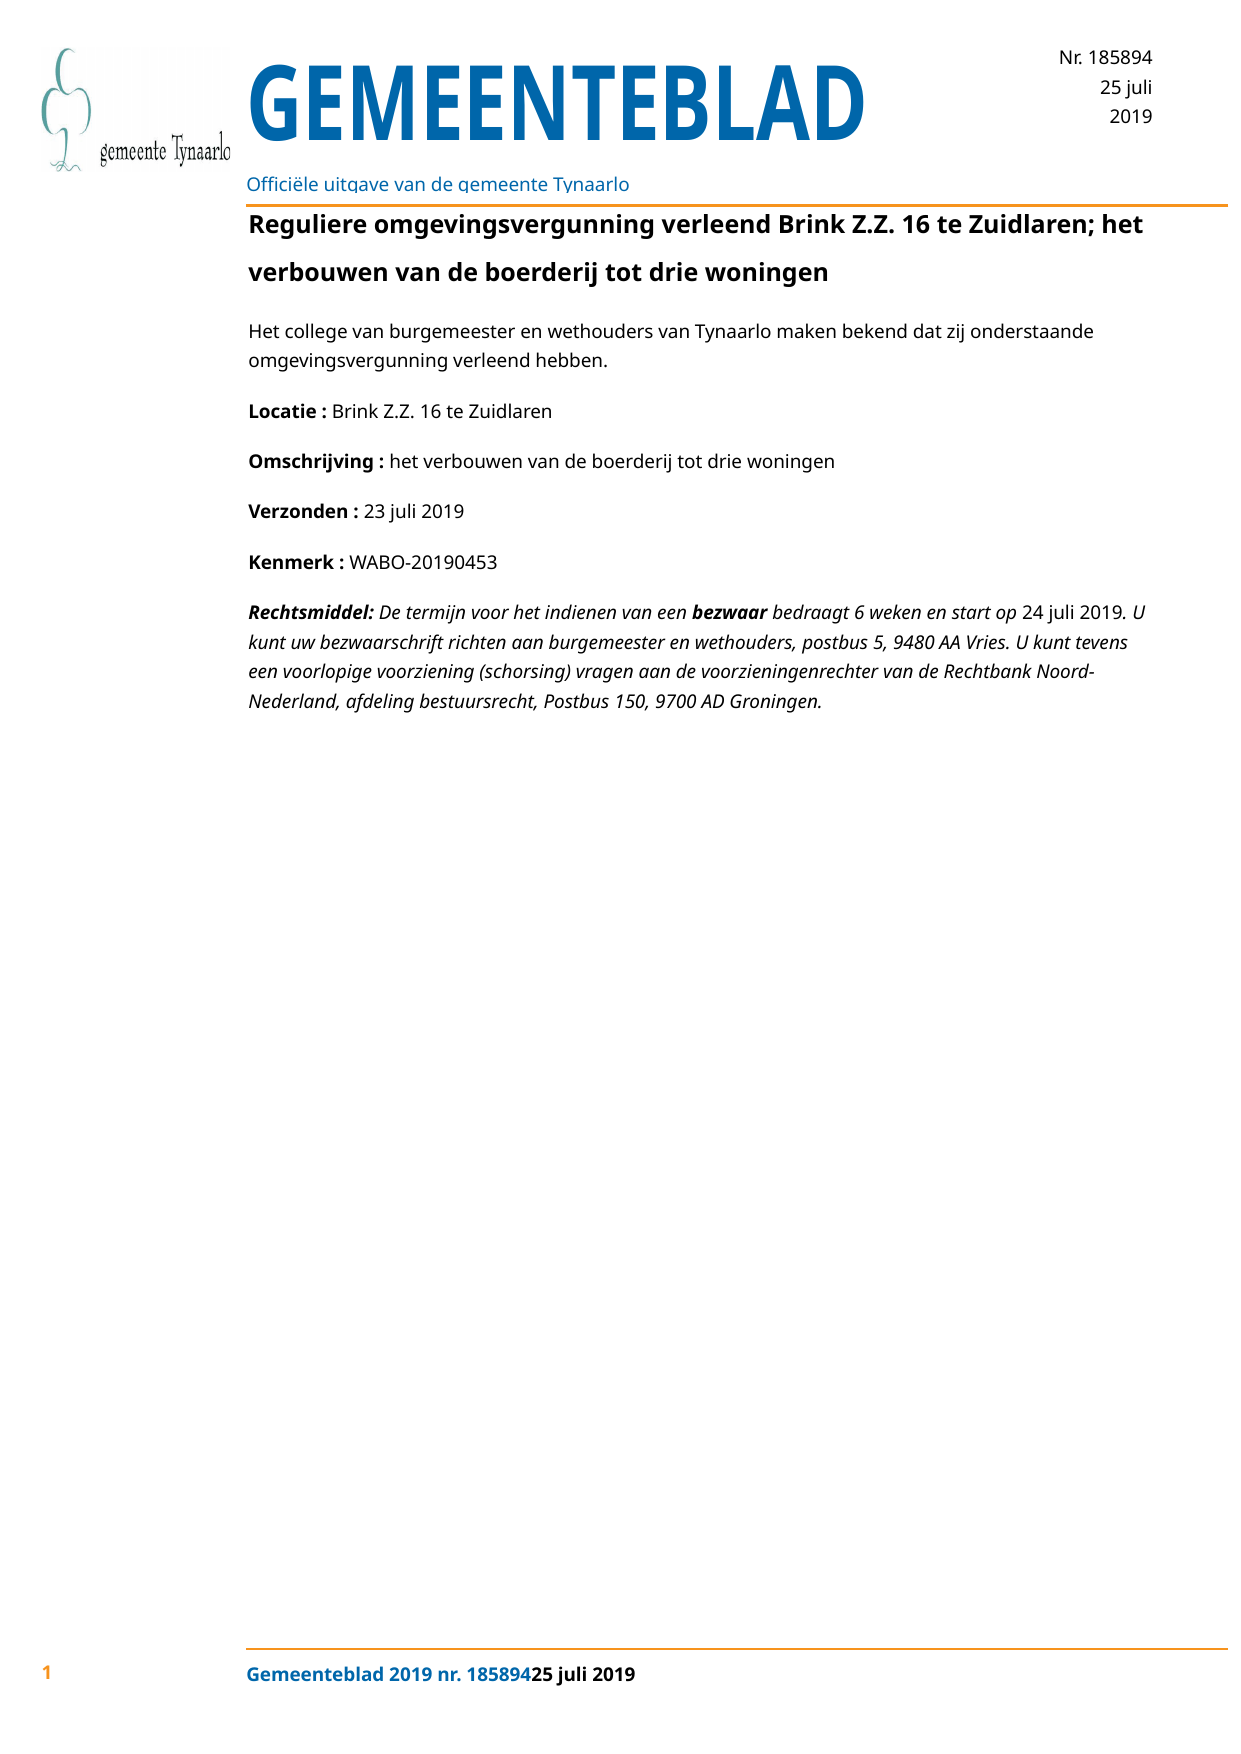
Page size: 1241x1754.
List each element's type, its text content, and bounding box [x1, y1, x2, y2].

text Het college van burgemeester en wethouders van Tynaarlo maken bekend dat zij onderstaande omgevingsvergunning verleend hebben. [248, 318, 1152, 373]
text Rechtsmiddel: De termijn voor het indienen van een bezwaar bedraagt 6 weken en start op 24 juli 2019. U kunt uw bezwaarschrift richten aan burgemeester en wethouders, postbus 5, 9480 AA Vries. U kunt tevens een voorlopige voorziening (schorsing) vragen aan de voorzieningenrechter van de Rechtbank Noord-Nederland, afdeling bestuursrecht, Postbus 150, 9700 AD Groningen. [248, 599, 1152, 714]
text Reguliere omgevingsvergunning verleend Brink Z.Z. 16 te Zuidlaren; het verbouwen van de boerderij tot drie woningen [248, 207, 1152, 288]
text Locatie : Brink Z.Z. 16 te Zuidlaren [248, 398, 1152, 424]
text Omschrijving : het verbouwen van de boerderij tot drie woningen [248, 448, 1152, 474]
text Verzonden : 23 juli 2019 [248, 499, 1152, 524]
text Kenmerk : WABO-20190453 [248, 549, 1152, 575]
picture [41, 47, 231, 172]
